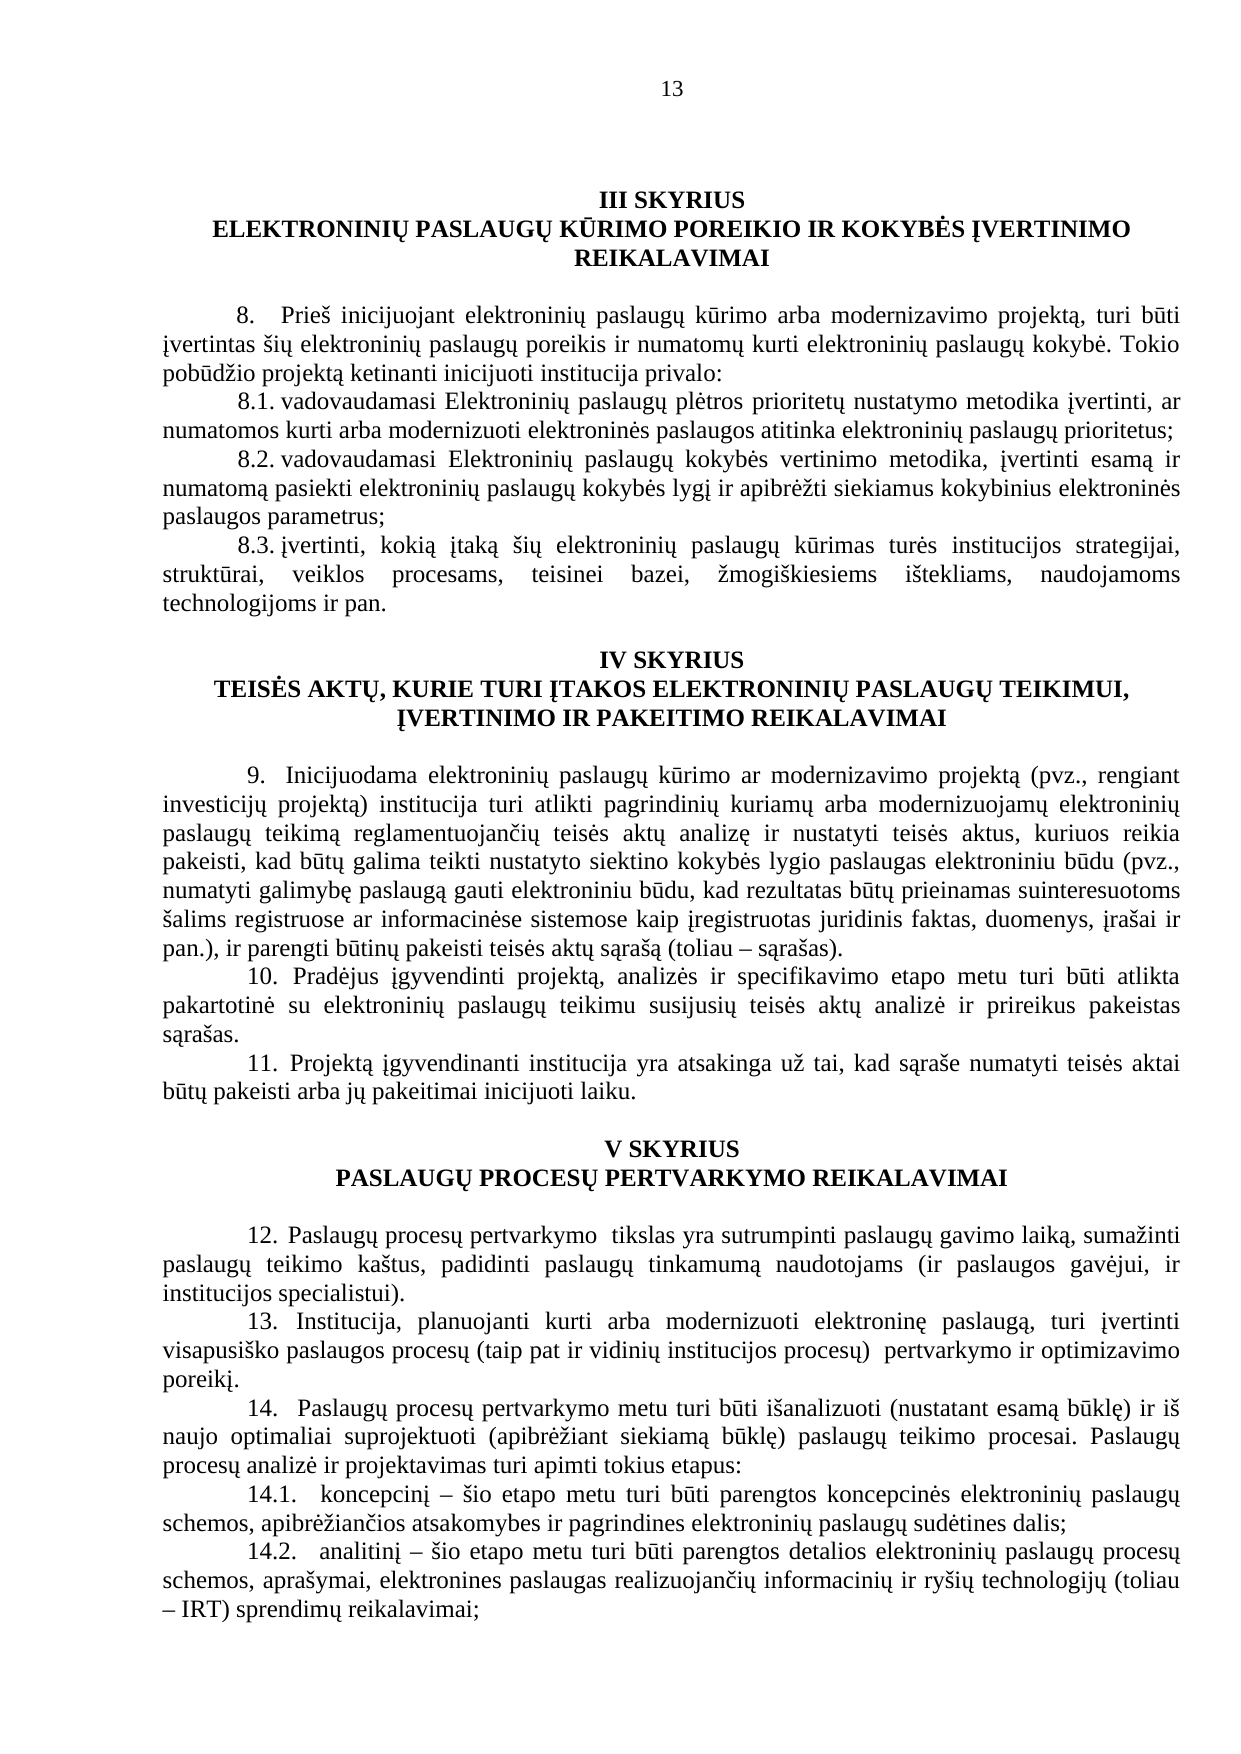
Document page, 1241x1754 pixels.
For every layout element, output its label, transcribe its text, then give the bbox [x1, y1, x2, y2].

text IV SKYRIUS [162, 645, 1181, 674]
text 8.1. vadovaudamasi Elektroninių paslaugų plėtros prioritetų nustatymo metodika įvertinti, ar numatomos kurti arba modernizuoti elektroninės paslaugos atitinka elektroninių paslaugų prioritetus; [162, 386, 1181, 444]
text PASLAUGŲ PROCESŲ PERTVARKYMO REIKALAVIMAI [162, 1163, 1181, 1191]
text TEISĖS AKTŲ, KURIE TURI ĮTAKOS ELEKTRONINIŲ PASLAUGŲ TEIKIMUI, ĮVERTINIMO IR PAKEITIMO REIKALAVIMAI [162, 674, 1181, 731]
text 8.2. vadovaudamasi Elektroninių paslaugų kokybės vertinimo metodika, įvertinti esamą ir numatomą pasiekti elektroninių paslaugų kokybės lygį ir apibrėžti siekiamus kokybinius elektroninės paslaugos parametrus; [162, 444, 1181, 530]
text 14.1. koncepcinį – šio etapo metu turi būti parengtos koncepcinės elektroninių paslaugų schemos, apibrėžiančios atsakomybes ir pagrindines elektroninių paslaugų sudėtines dalis; [162, 1479, 1181, 1536]
text V SKYRIUS [162, 1134, 1181, 1163]
text 13. Institucija, planuojanti kurti arba modernizuoti elektroninę paslaugą, turi įvertinti visapusiško paslaugos procesų (taip pat ir vidinių institucijos procesų) pertvarkymo ir optimizavimo poreikį. [162, 1306, 1181, 1393]
text 10. Pradėjus įgyvendinti projektą, analizės ir specifikavimo etapo metu turi būti atlikta pakartotinė su elektroninių paslaugų teikimu susijusių teisės aktų analizė ir prireikus pakeistas sąrašas. [162, 961, 1181, 1048]
text 8. Prieš inicijuojant elektroninių paslaugų kūrimo arba modernizavimo projektą, turi būti įvertintas šių elektroninių paslaugų poreikis ir numatomų kurti elektroninių paslaugų kokybė. Tokio pobūdžio projektą ketinanti inicijuoti institucija privalo: [162, 300, 1181, 386]
text 11. Projektą įgyvendinanti institucija yra atsakinga už tai, kad sąraše numatyti teisės aktai būtų pakeisti arba jų pakeitimai inicijuoti laiku. [162, 1048, 1181, 1105]
text 14. Paslaugų procesų pertvarkymo metu turi būti išanalizuoti (nustatant esamą būklę) ir iš naujo optimaliai suprojektuoti (apibrėžiant siekiamą būklę) paslaugų teikimo procesai. Paslaugų procesų analizė ir projektavimas turi apimti tokius etapus: [162, 1393, 1181, 1479]
text 14.2. analitinį – šio etapo metu turi būti parengtos detalios elektroninių paslaugų procesų schemos, aprašymai, elektronines paslaugas realizuojančių informacinių ir ryšių technologijų (toliau – IRT) sprendimų reikalavimai; [162, 1536, 1181, 1623]
text ELEKTRONINIŲ PASLAUGŲ KŪRIMO POREIKIO IR KOKYBĖS ĮVERTINIMO REIKALAVIMAI [162, 214, 1181, 271]
text 8.3. įvertinti, kokią įtaką šių elektroninių paslaugų kūrimas turės institucijos strategijai, struktūrai, veiklos procesams, teisinei bazei, žmogiškiesiems ištekliams, naudojamoms technologijoms ir pan. [162, 530, 1181, 616]
text 9. Inicijuodama elektroninių paslaugų kūrimo ar modernizavimo projektą (pvz., rengiant investicijų projektą) institucija turi atlikti pagrindinių kuriamų arba modernizuojamų elektroninių paslaugų teikimą reglamentuojančių teisės aktų analizę ir nustatyti teisės aktus, kuriuos reikia pakeisti, kad būtų galima teikti nustatyto siektino kokybės lygio paslaugas elektroniniu būdu (pvz., numatyti galimybę paslaugą gauti elektroniniu būdu, kad rezultatas būtų prieinamas suinteresuotoms šalims registruose ar informacinėse sistemose kaip įregistruotas juridinis faktas, duomenys, įrašai ir pan.), ir parengti būtinų pakeisti teisės aktų sąrašą (toliau – sąrašas). [162, 760, 1181, 961]
text 12. Paslaugų procesų pertvarkymo tikslas yra sutrumpinti paslaugų gavimo laiką, sumažinti paslaugų teikimo kaštus, padidinti paslaugų tinkamumą naudotojams (ir paslaugos gavėjui, ir institucijos specialistui). [162, 1220, 1181, 1306]
text III SKYRIUS [162, 185, 1181, 214]
